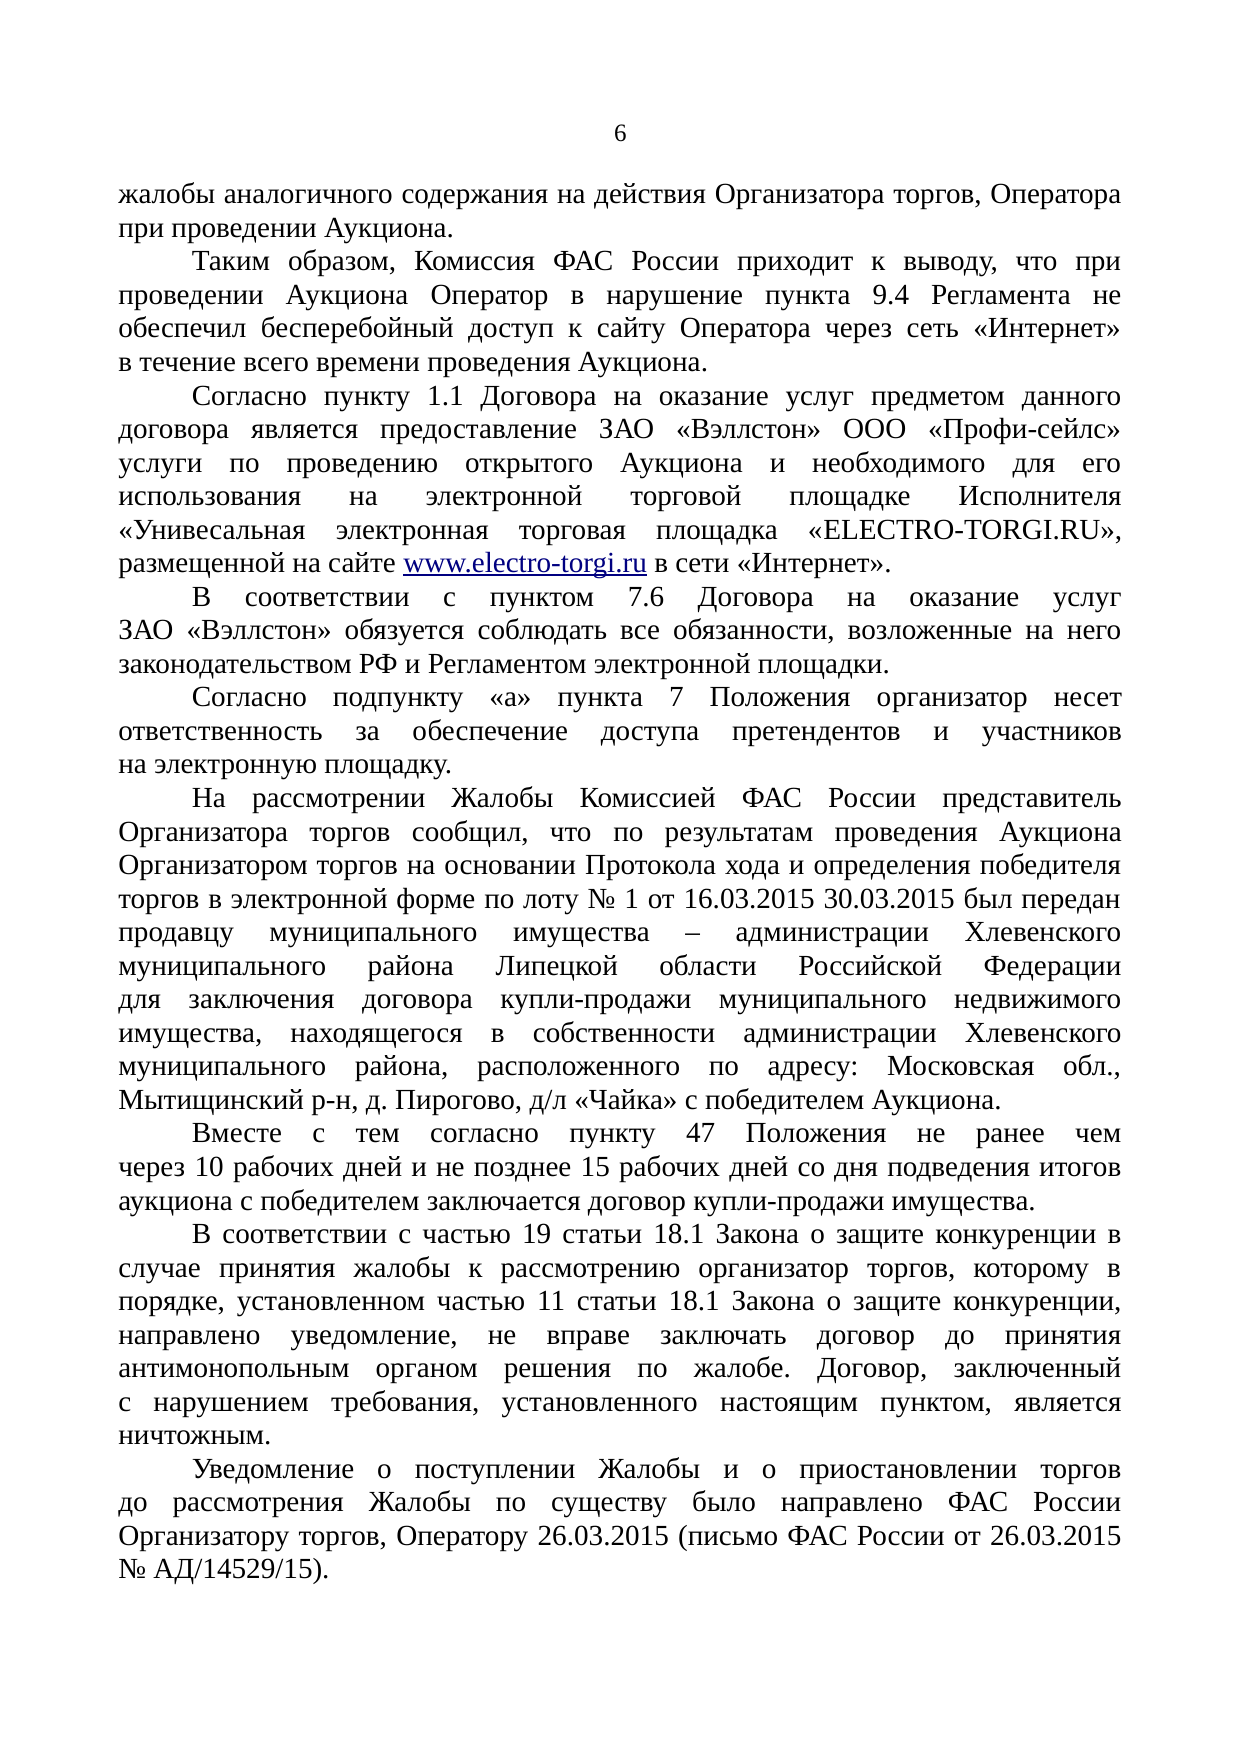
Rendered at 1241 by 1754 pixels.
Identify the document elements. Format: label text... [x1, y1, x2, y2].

text Согласно пункту 1.1 Договора на оказание услуг предметом данного договора является предоставление ЗАО «Вэллстон» ООО «Профи-сейлс» услуги по проведению открытого Аукциона и необходимого для его использования на электронной торговой площадке Исполнителя «Унивесальная электронная торговая площадка «ELECTRO-TORGI.RU», размещенной на сайте www.electro-torgi.ru в сети «Интернет». [118, 378, 1122, 579]
text На рассмотрении Жалобы Комиссией ФАС России представитель Организатора торгов сообщил, что по результатам проведения Аукциона Организатором торгов на основании Протокола хода и определения победителя торгов в электронной форме по лоту № 1 от 16.03.2015 30.03.2015 был передан продавцу муниципального имущества – администрации Хлевенского муниципального района Липецкой области Российской Федерации для заключения договора купли-продажи муниципального недвижимого имущества, находящегося в собственности администрации Хлевенского муниципального района, расположенного по адресу: Московская обл., Мытищинский р-н, д. Пирогово, д/л «Чайка» с победителем Аукциона. [118, 780, 1122, 1116]
text Уведомление о поступлении Жалобы и о приостановлении торгов до рассмотрения Жалобы по существу было направлено ФАС России Организатору торгов, Оператору 26.03.2015 (письмо ФАС России от 26.03.2015 № АД/14529/15). [118, 1451, 1122, 1585]
text Согласно подпункту «а» пункта 7 Положения организатор несет ответственность за обеспечение доступа претендентов и участников на электронную площадку. [118, 679, 1122, 780]
text Вместе с тем согласно пункту 47 Положения не ранее чем через 10 рабочих дней и не позднее 15 рабочих дней со дня подведения итогов аукциона с победителем заключается договор купли-продажи имущества. [118, 1116, 1122, 1216]
text В соответствии с частью 19 статьи 18.1 Закона о защите конкуренции в случае принятия жалобы к рассмотрению организатор торгов, которому в порядке, установленном частью 11 статьи 18.1 Закона о защите конкуренции, направлено уведомление, не вправе заключать договор до принятия антимонопольным органом решения по жалобе. Договор, заключенный с нарушением требования, установленного настоящим пунктом, является ничтожным. [118, 1216, 1122, 1451]
text В соответствии с пунктом 7.6 Договора на оказание услуг ЗАО «Вэллстон» обязуется соблюдать все обязанности, возложенные на него законодательством РФ и Регламентом электронной площадки. [118, 579, 1122, 679]
text жалобы аналогичного содержания на действия Организатора торгов, Оператора при проведении Аукциона. [118, 176, 1122, 243]
text Таким образом, Комиссия ФАС России приходит к выводу, что при проведении Аукциона Оператор в нарушение пункта 9.4 Регламента не обеспечил бесперебойный доступ к сайту Оператора через сеть «Интернет» в течение всего времени проведения Аукциона. [118, 243, 1122, 378]
